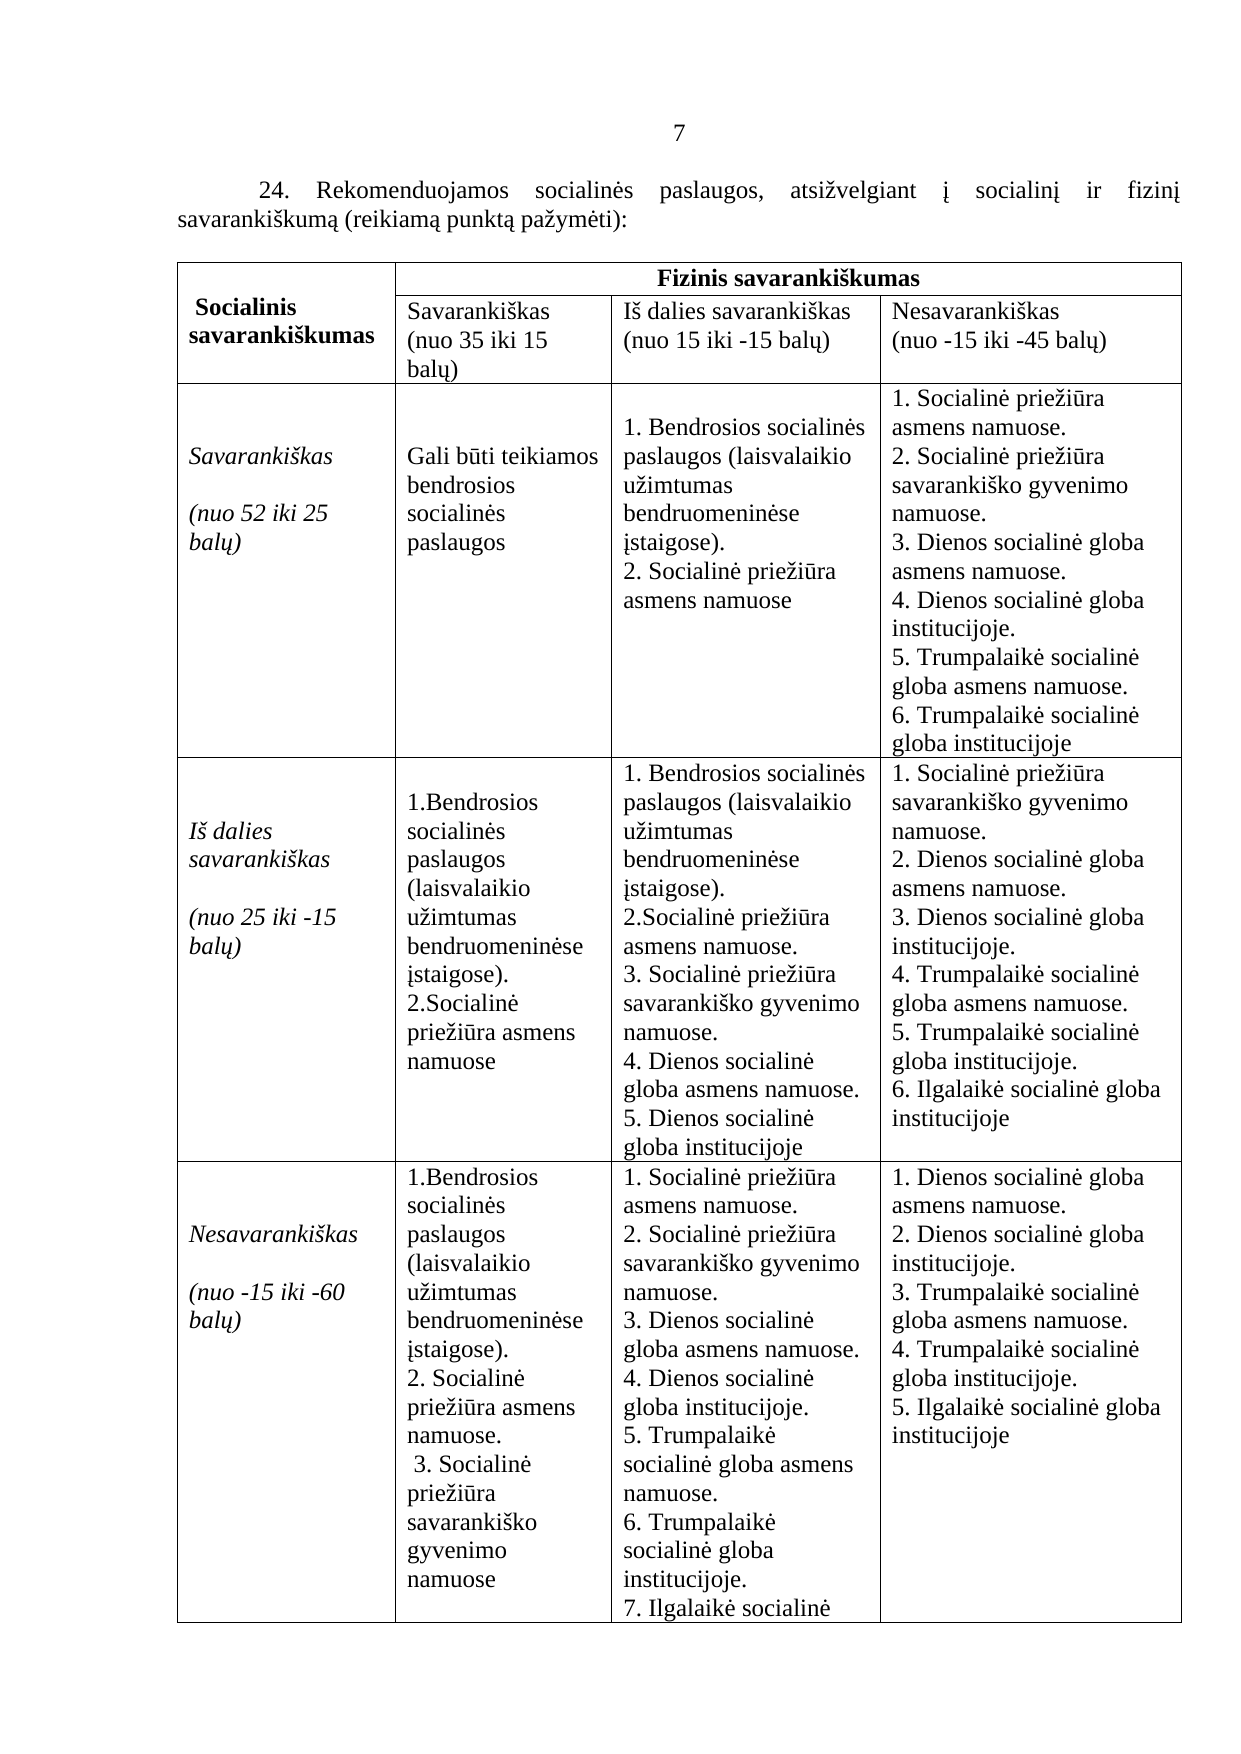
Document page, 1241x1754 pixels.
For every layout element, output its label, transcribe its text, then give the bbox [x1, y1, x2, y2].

table_cell Savarankiškas (nuo 52 iki 25 balų) [178, 384, 395, 757]
table_cell Gali būti teikiamos bendrosios socialinės paslaugos [396, 384, 611, 757]
table_cell 1. Socialinė priežiūra savarankiško gyvenimo namuose. 2. Dienos socialinė globa asmens namuose. 3. Dienos socialinė globa institucijoje. 4. Trumpalaikė socialinė globa asmens namuose. 5. Trumpalaikė socialinė globa institucijoje. 6. Ilgalaikė socialinė globa institucijoje [881, 758, 1181, 1161]
table_cell Savarankiškas (nuo 35 iki 15 balų) [396, 296, 611, 382]
table_cell 1.Bendrosios socialinės paslaugos (laisvalaikio užimtumas bendruomeninėse įstaigose). 2. Socialinė priežiūra asmens namuose. 3. Socialinė priežiūra savarankiško gyvenimo namuose [396, 1162, 611, 1622]
table_cell 1.Bendrosios socialinės paslaugos (laisvalaikio užimtumas bendruomeninėse įstaigose). 2.Socialinė priežiūra asmens namuose [396, 758, 611, 1161]
table_cell Iš dalies savarankiškas (nuo 25 iki -15 balų) [178, 758, 395, 1161]
table_header Fizinis savarankiškumas [396, 263, 1181, 295]
table_cell 1. Bendrosios socialinės paslaugos (laisvalaikio užimtumas bendruomeninėse įstaigose). 2.Socialinė priežiūra asmens namuose. 3. Socialinė priežiūra savarankiško gyvenimo namuose. 4. Dienos socialinė globa asmens namuose. 5. Dienos socialinė globa institucijoje [612, 758, 880, 1161]
table_cell 1. Dienos socialinė globa asmens namuose. 2. Dienos socialinė globa institucijoje. 3. Trumpalaikė socialinė globa asmens namuose. 4. Trumpalaikė socialinė globa institucijoje. 5. Ilgalaikė socialinė globa institucijoje [881, 1162, 1181, 1622]
table_cell Iš dalies savarankiškas (nuo 15 iki -15 balų) [612, 296, 880, 382]
table_cell 1. Socialinė priežiūra asmens namuose. 2. Socialinė priežiūra savarankiško gyvenimo namuose. 3. Dienos socialinė globa asmens namuose. 4. Dienos socialinė globa institucijoje. 5. Trumpalaikė socialinė globa asmens namuose. 6. Trumpalaikė socialinė globa institucijoje. 7. Ilgalaikė socialinė [612, 1162, 880, 1622]
table_cell 1. Socialinė priežiūra asmens namuose. 2. Socialinė priežiūra savarankiško gyvenimo namuose. 3. Dienos socialinė globa asmens namuose. 4. Dienos socialinė globa institucijoje. 5. Trumpalaikė socialinė globa asmens namuose. 6. Trumpalaikė socialinė globa institucijoje [881, 384, 1181, 757]
text 24. Rekomenduojamos socialinės paslaugos, atsižvelgiant į socialinį ir fizinį savarankiškumą (reikiamą punktą pažymėti): [177, 176, 1181, 233]
table_header Socialinis savarankiškumas [178, 263, 395, 382]
table_cell 1. Bendrosios socialinės paslaugos (laisvalaikio užimtumas bendruomeninėse įstaigose). 2. Socialinė priežiūra asmens namuose [612, 384, 880, 757]
table_cell Nesavarankiškas (nuo -15 iki -60 balų) [178, 1162, 395, 1622]
table_cell Nesavarankiškas (nuo -15 iki -45 balų) [881, 296, 1181, 382]
